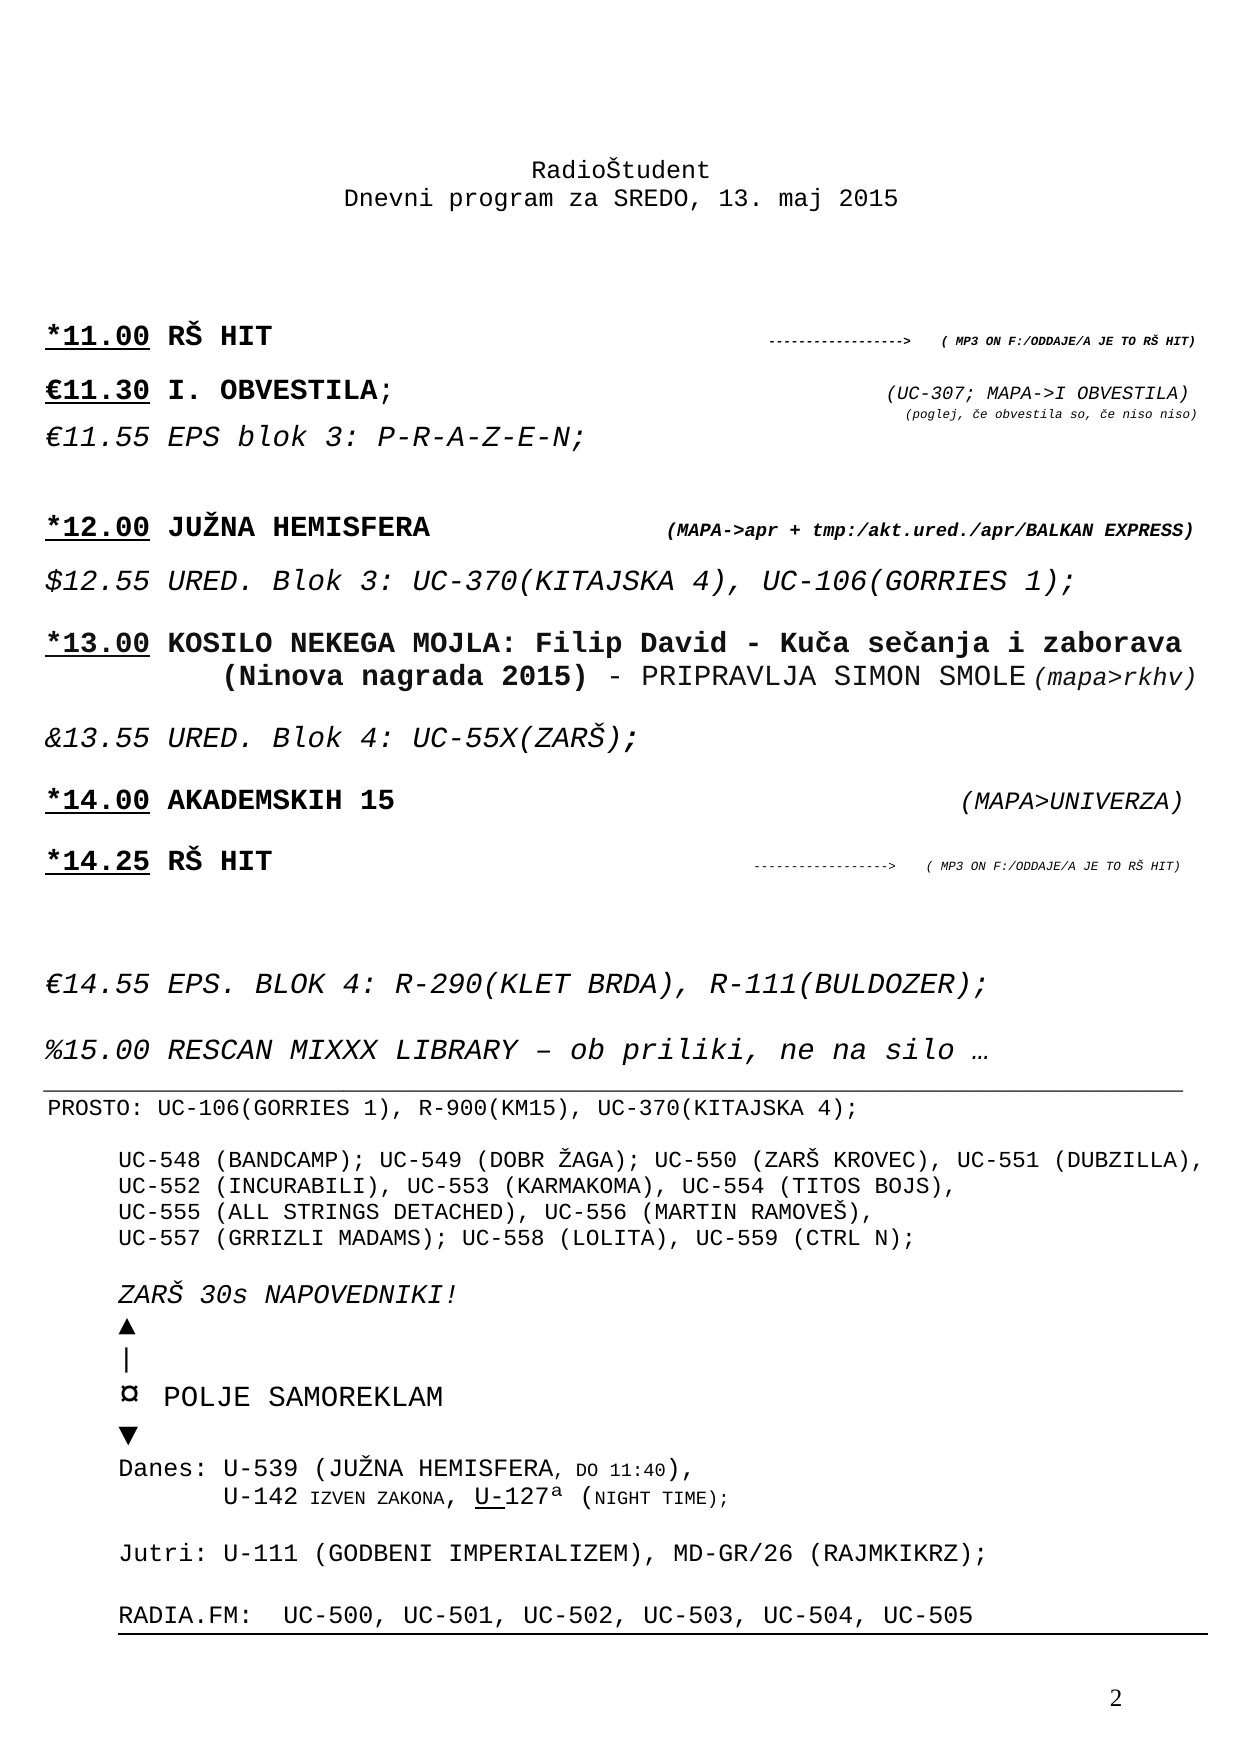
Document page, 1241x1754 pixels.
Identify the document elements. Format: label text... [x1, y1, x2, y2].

text PROSTO: UC-106(GORRIES 1), R-900(KM15), UC-370(KITAJSKA 4); [47, 1097, 1187, 1123]
text ▼ [118, 1418, 1149, 1455]
text $12.55 URED. Blok 3: UC-370(KITAJSKA 4), UC-106(GORRIES 1); [45, 566, 1197, 599]
text UC-548 (BANDCAMP); UC-549 (DOBR ŽAGA); UC-550 (ZARŠ KROVEC), UC-551 (DUBZILLA), UC-552 (INCURABILI), UC-553 (KARMAKOMA), UC-554 (TITOS BOJS), [118, 1148, 1208, 1200]
text €11.30 I. OBVESTILA; (UC-307; MAPA->I OBVESTILA) [45, 375, 1197, 408]
text €14.55 EPS. BLOK 4: R-290(KLET BRDA), R-111(BULDOZER); [45, 969, 1197, 1002]
text &13.55 URED. Blok 4: UC-55X(ZARŠ); [45, 723, 1197, 756]
text Dnevni program za SREDO, 13. maj 2015 [45, 186, 1197, 214]
text Danes: U-539 (JUŽNA HEMISFERA, DO 11:40), [118, 1455, 1122, 1484]
text *14.00 AKADEMSKIH 15 (MAPA>UNIVERZA) [45, 785, 1197, 818]
text ____________________________________________________________________________ [45, 1068, 1197, 1097]
text Jutri: U-111 (GODBENI IMPERIALIZEM), MD-GR/26 (RAJMKIKRZ); [118, 1540, 1122, 1569]
text *14.25 RŠ HIT ------------------> ( MP3 ON F:/ODDAJE/A JE TO RŠ HIT) [45, 847, 1197, 879]
text %15.00 RESCAN MIXXX LIBRARY – ob priliki, ne na silo … [45, 1035, 1197, 1068]
text *12.00 JUŽNA HEMISFERA (MAPA->apr + tmp:/akt.ured./apr/BALKAN EXPRESS) [45, 512, 1197, 545]
text RadioŠtudent [45, 158, 1197, 186]
text RADIA.FM: UC-500, UC-501, UC-502, UC-503, UC-504, UC-505 [118, 1603, 1208, 1633]
text ZARŠ 30s NAPOVEDNIKI! [118, 1281, 1122, 1311]
text €11.55 EPS blok 3: P-R-A-Z-E-N; [45, 422, 1197, 455]
text UC-555 (ALL STRINGS DETACHED), UC-556 (MARTIN RAMOVEŠ), [118, 1200, 1208, 1226]
text | [118, 1344, 1122, 1375]
text (Ninova nagrada 2015) - PRIPRAVLJA SIMON SMOLE (mapa>rkhv) [45, 661, 1197, 694]
text ▲ [118, 1311, 1122, 1344]
text ¤ POLJE SAMOREKLAM [118, 1375, 1122, 1418]
text *11.00 RŠ HIT ------------------> ( MP3 ON F:/ODDAJE/A JE TO RŠ HIT) [45, 321, 1197, 354]
text (poglej, če obvestila so, če niso niso) [45, 408, 1197, 422]
text U-142 IZVEN ZAKONA, U-127ª (NIGHT TIME); [118, 1484, 1122, 1512]
text *13.00 KOSILO NEKEGA MOJLA: Filip David - Kuča sečanja i zaborava [45, 628, 1197, 661]
text UC-557 (GRRIZLI MADAMS); UC-558 (LOLITA), UC-559 (CTRL N); [118, 1226, 1208, 1252]
